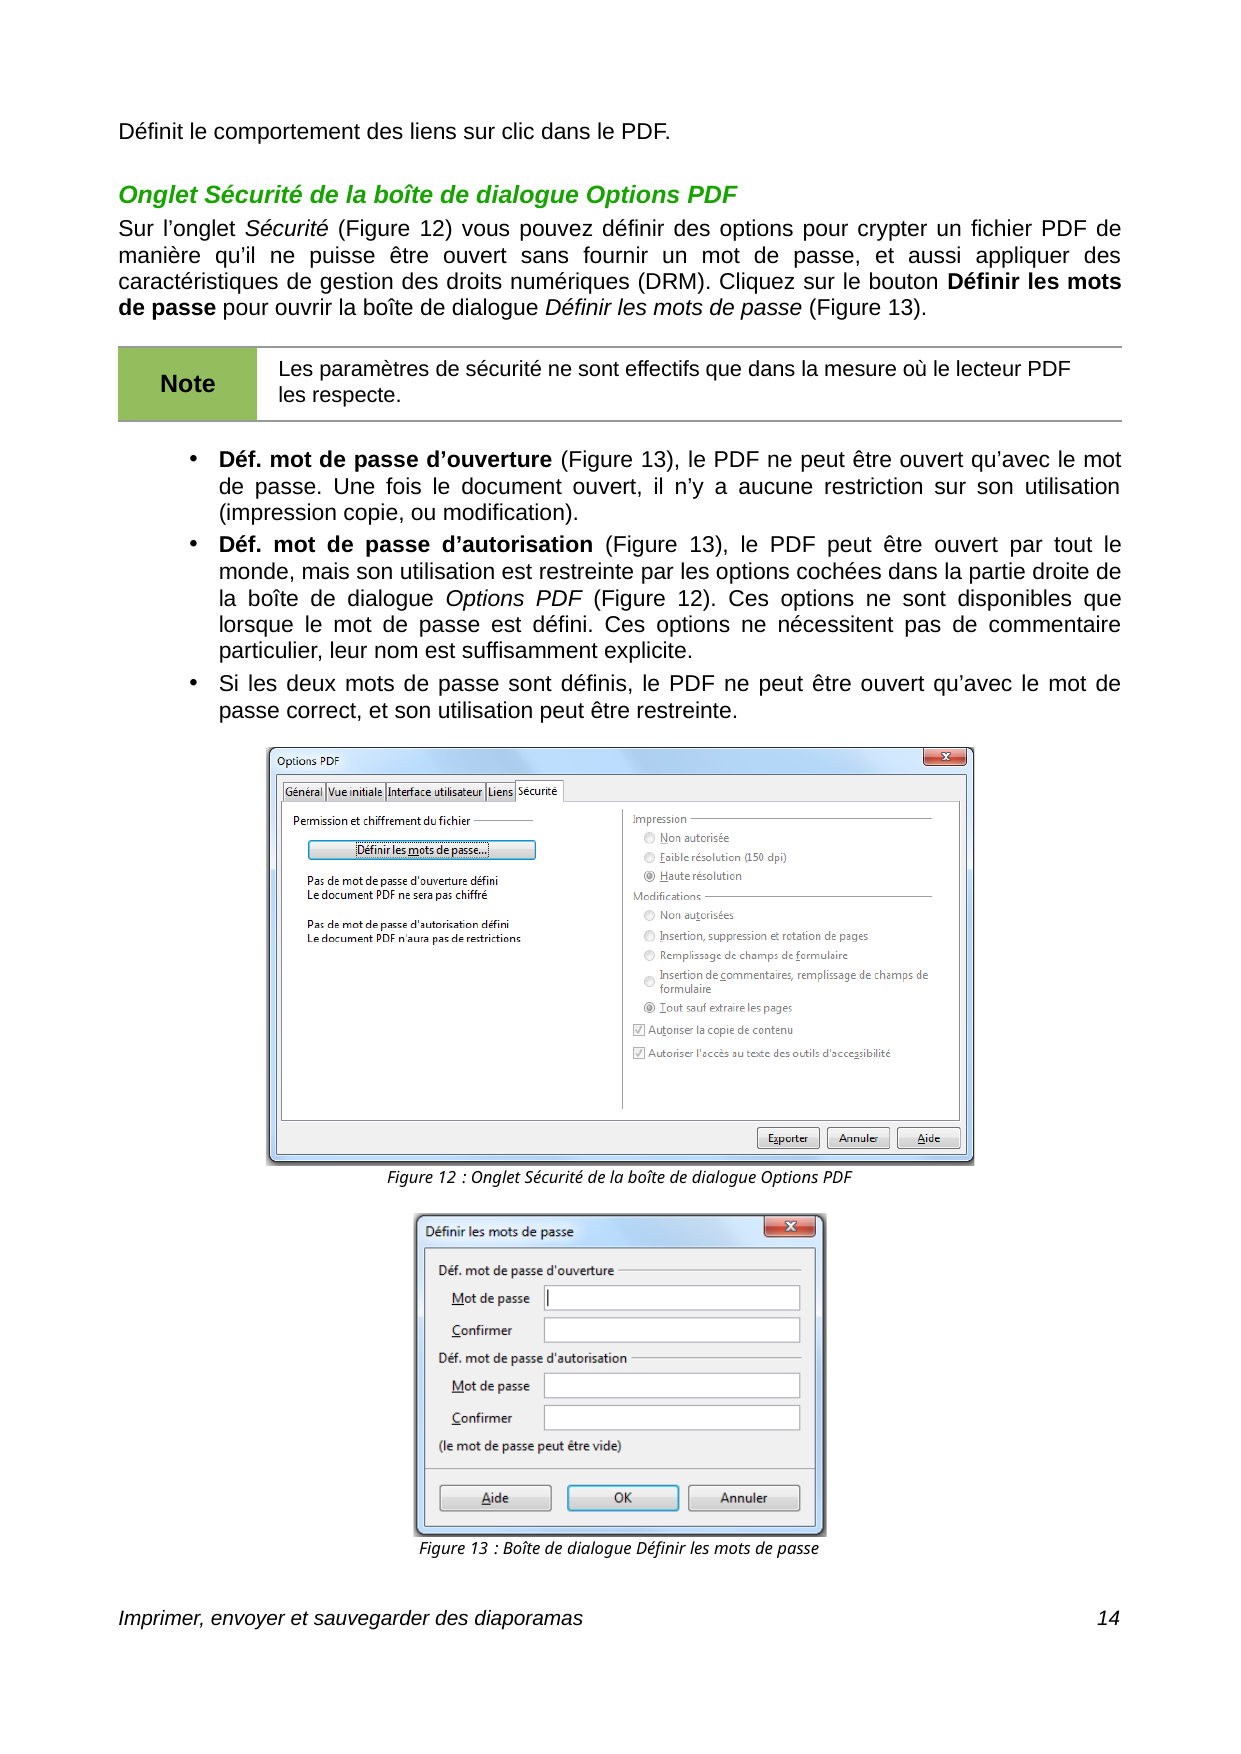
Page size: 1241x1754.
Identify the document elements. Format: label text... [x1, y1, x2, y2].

picture [413, 1213, 827, 1537]
table_header Note [118, 348, 257, 420]
list Déf. mot de passe d’ouverture (Figure 13), le PDF ne peut être ouvert qu’avec le mot de passe. Une fois le document ouvert, il n’y a aucune restriction sur son utilisation (impression copie, ou modification). [189, 446, 1122, 526]
text Figure 13 : Boîte de dialogue Définir les mots de passe [329, 1213, 911, 1560]
list Déf. mot de passe d’autorisation (Figure 13), le PDF peut être ouvert par tout le monde, mais son utilisation est restreinte par les options cochées dans la partie droite de la boîte de dialogue Options PDF (Figure 12). Ces options ne sont disponibles que lorsque le mot de passe est défini. Ces options ne nécessitent pas de commentaire particulier, leur nom est suffisamment explicite. [189, 531, 1122, 664]
text Sur l’onglet Sécurité (Figure 12) vous pouvez définir des options pour crypter un fichier PDF de manière qu’il ne puisse être ouvert sans fournir un mot de passe, et aussi appliquer des caractéristiques de gestion des droits numériques (DRM). Cliquez sur le bouton Définir les mots de passe pour ouvrir la boîte de dialogue Définir les mots de passe (Figure 13). [118, 215, 1122, 321]
picture [265, 747, 975, 1166]
text Définit le comportement des liens sur clic dans le PDF. [118, 118, 1122, 144]
text Figure 12 : Onglet Sécurité de la boîte de dialogue Options PDF [266, 1166, 974, 1188]
table_header Les paramètres de sécurité ne sont effectifs que dans la mesure où le lecteur PDF les respecte. [258, 348, 1122, 420]
list Si les deux mots de passe sont définis, le PDF ne peut être ouvert qu’avec le mot de passe correct, et son utilisation peut être restreinte. [189, 670, 1122, 723]
subtitle Onglet Sécurité de la boîte de dialogue Options PDF [118, 180, 1122, 209]
